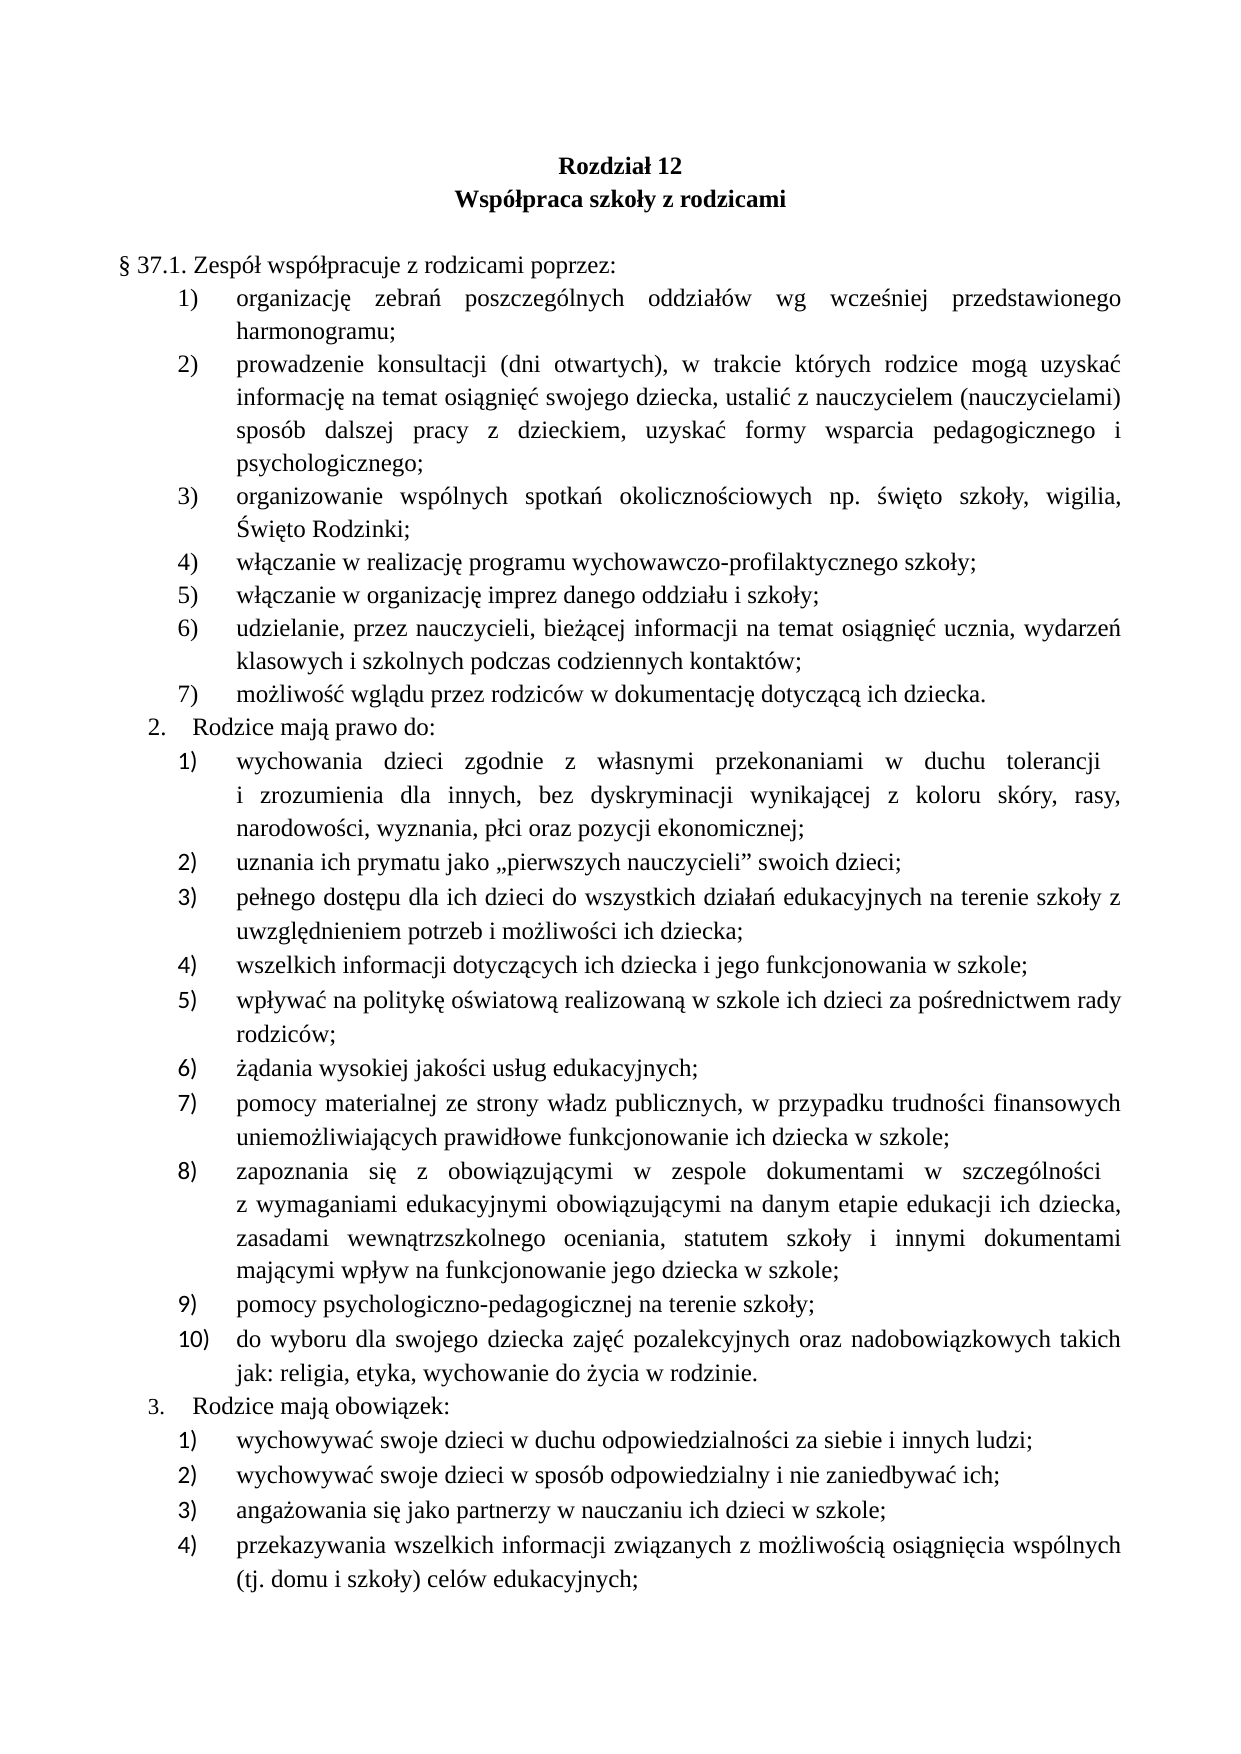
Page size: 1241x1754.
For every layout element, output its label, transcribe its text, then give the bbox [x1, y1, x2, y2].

list Rodzice mają prawo do: [148, 712, 1122, 741]
list udzielanie, przez nauczycieli, bieżącej informacji na temat osiągnięć ucznia, wydarzeń klasowych i szkolnych podczas codziennych kontaktów; [177, 613, 1122, 675]
list § 37.1. Zespół współpracuje z rodzicami poprzez: [118, 250, 1122, 279]
list Rodzice mają obowiązek: [148, 1391, 1122, 1420]
list żądania wysokiej jakości usług edukacyjnych; [177, 1052, 1122, 1082]
list wychowywać swoje dzieci w duchu odpowiedzialności za siebie i innych ludzi; [177, 1424, 1122, 1455]
list wszelkich informacji dotyczących ich dziecka i jego funkcjonowania w szkole; [177, 949, 1122, 980]
list zapoznania się z obowiązującymi w zespole dokumentami w szczególności z wymaganiami edukacyjnymi obowiązującymi na danym etapie edukacji ich dziecka, zasadami wewnątrzszkolnego oceniania, statutem szkoły i innymi dokumentami mającymi wpływ na funkcjonowanie jego dziecka w szkole; [177, 1155, 1122, 1284]
list pomocy materialnej ze strony władz publicznych, w przypadku trudności finansowych uniemożliwiających prawidłowe funkcjonowanie ich dziecka w szkole; [177, 1087, 1122, 1151]
list pełnego dostępu dla ich dzieci do wszystkich działań edukacyjnych na terenie szkoły z uwzględnieniem potrzeb i możliwości ich dziecka; [177, 881, 1122, 945]
list angażowania się jako partnerzy w nauczaniu ich dzieci w szkole; [177, 1494, 1122, 1525]
list organizację zebrań poszczególnych oddziałów wg wcześniej przedstawionego harmonogramu; [177, 283, 1122, 345]
list pomocy psychologiczno-pedagogicznej na terenie szkoły; [177, 1289, 1122, 1319]
list Współpraca szkoły z rodzicami [118, 184, 1122, 213]
list organizowanie wspólnych spotkań okolicznościowych np. święto szkoły, wigilia, Święto Rodzinki; [177, 481, 1122, 543]
list uznania ich prymatu jako „pierwszych nauczycieli” swoich dzieci; [177, 846, 1122, 877]
list wychowania dzieci zgodnie z własnymi przekonaniami w duchu tolerancji i zrozumienia dla innych, bez dyskryminacji wynikającej z koloru skóry, rasy, narodowości, wyznania, płci oraz pozycji ekonomicznej; [177, 746, 1122, 842]
list wpływać na politykę oświatową realizowaną w szkole ich dzieci za pośrednictwem rady rodziców; [177, 984, 1122, 1048]
list włączanie w realizację programu wychowawczo-profilaktycznego szkoły; [177, 547, 1122, 576]
list prowadzenie konsultacji (dni otwartych), w trakcie których rodzice mogą uzyskać informację na temat osiągnięć swojego dziecka, ustalić z nauczycielem (nauczycielami) sposób dalszej pracy z dzieckiem, uzyskać formy wsparcia pedagogicznego i psychologicznego; [177, 349, 1122, 477]
list włączanie w organizację imprez danego oddziału i szkoły; [177, 580, 1122, 609]
list wychowywać swoje dzieci w sposób odpowiedzialny i nie zaniedbywać ich; [177, 1459, 1122, 1490]
list możliwość wglądu przez rodziców w dokumentację dotyczącą ich dziecka. [177, 679, 1122, 708]
list przekazywania wszelkich informacji związanych z możliwością osiągnięcia wspólnych (tj. domu i szkoły) celów edukacyjnych; [177, 1529, 1122, 1593]
list Rozdział 12 [118, 151, 1122, 180]
list do wyboru dla swojego dziecka zajęć pozalekcyjnych oraz nadobowiązkowych takich jak: religia, etyka, wychowanie do życia w rodzinie. [177, 1324, 1122, 1387]
